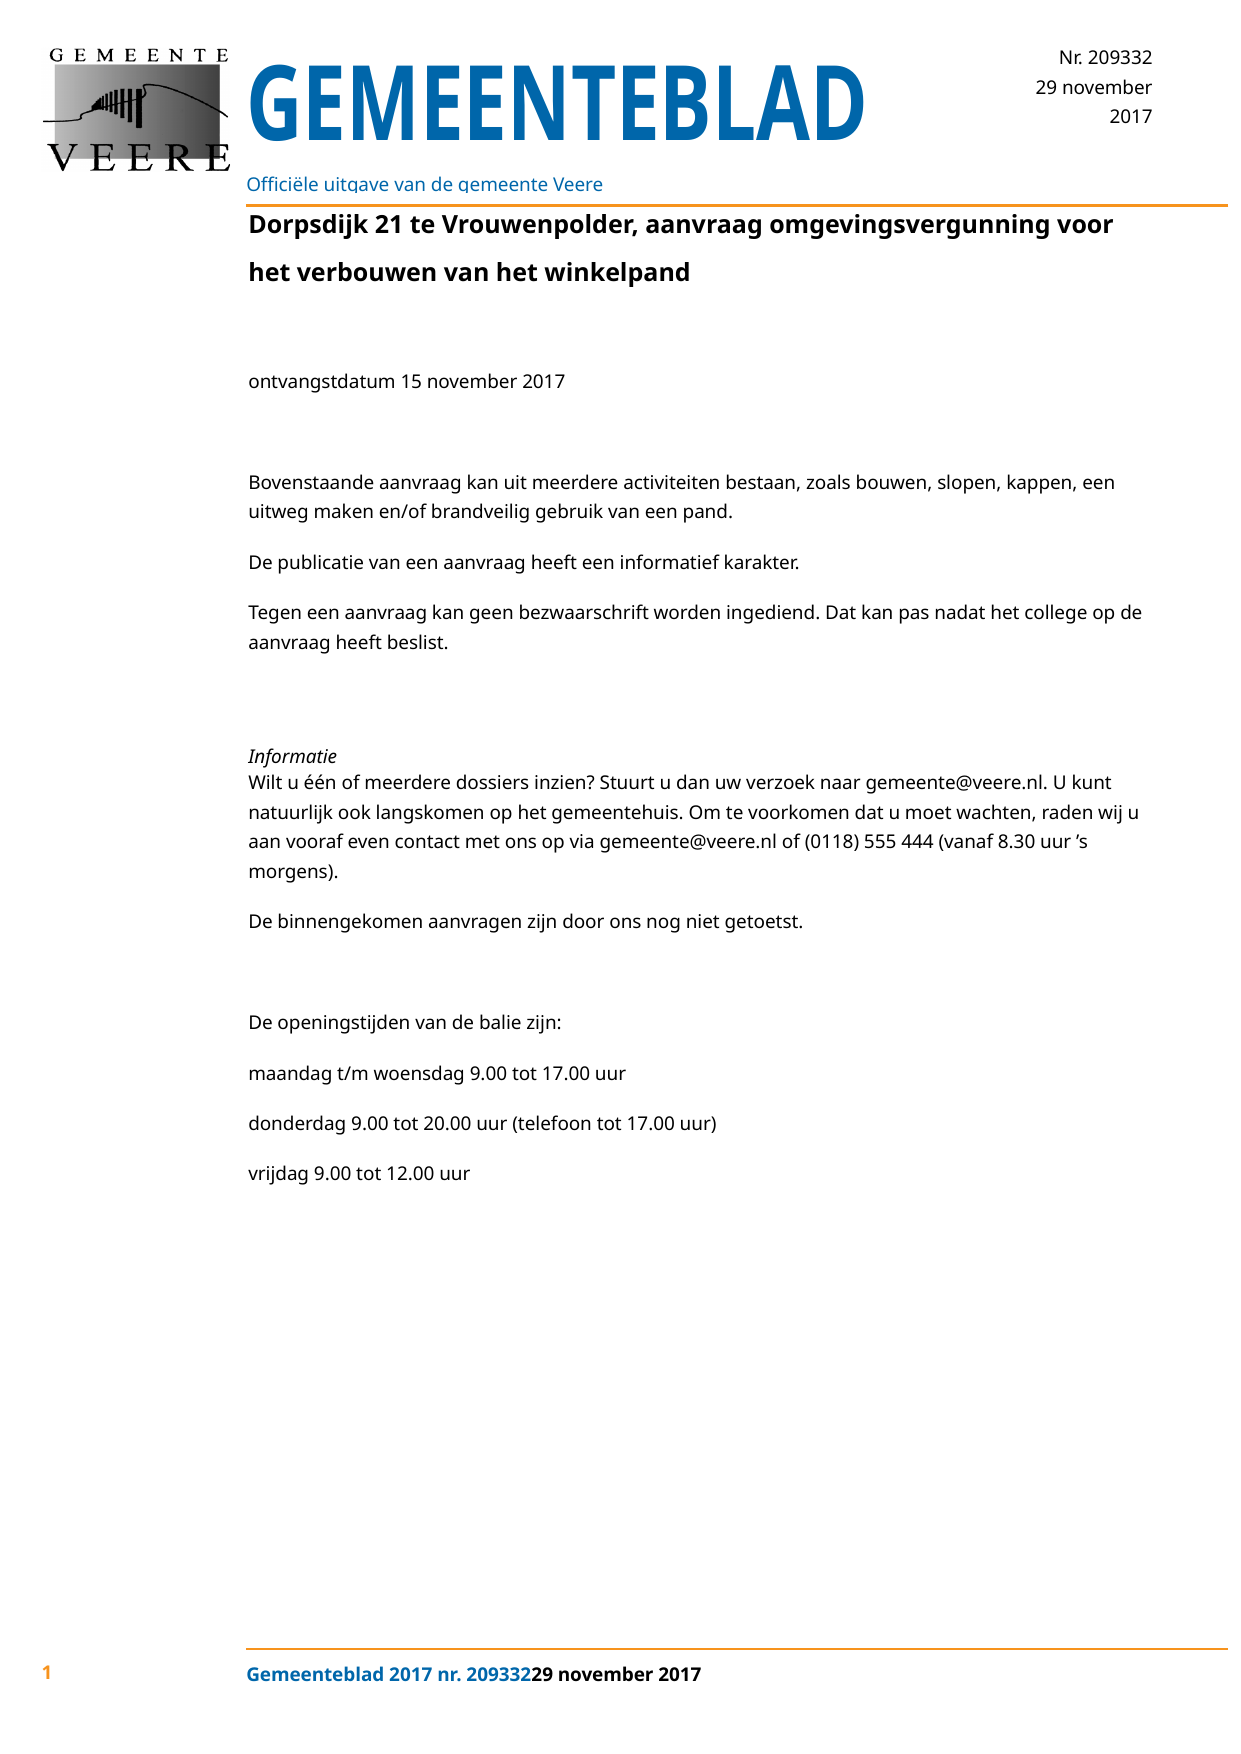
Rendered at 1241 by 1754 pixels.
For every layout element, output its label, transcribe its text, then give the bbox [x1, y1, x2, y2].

text vrijdag 9.00 tot 12.00 uur [248, 1161, 1152, 1186]
text donderdag 9.00 tot 20.00 uur (telefoon tot 17.00 uur) [248, 1110, 1152, 1136]
text Informatie [248, 743, 1152, 769]
text De publicatie van een aanvraag heeft een informatief karakter. [248, 549, 1152, 575]
picture [41, 47, 231, 172]
text ontvangstdatum 15 november 2017 [248, 368, 1152, 394]
text Dorpsdijk 21 te Vrouwenpolder, aanvraag omgevingsvergunning voor het verbouwen van het winkelpand [248, 207, 1152, 288]
text De openingstijden van de balie zijn: [248, 1009, 1152, 1035]
text Bovenstaande aanvraag kan uit meerdere activiteiten bestaan, zoals bouwen, slopen, kappen, een uitweg maken en/of brandveilig gebruik van een pand. [248, 469, 1152, 524]
text De binnengekomen aanvragen zijn door ons nog niet getoetst. [248, 908, 1152, 934]
text maandag t/m woensdag 9.00 tot 17.00 uur [248, 1060, 1152, 1085]
text Wilt u één of meerdere dossiers inzien? Stuurt u dan uw verzoek naar gemeente@veere.nl. U kunt natuurlijk ook langskomen op het gemeentehuis. Om te voorkomen dat u moet wachten, raden wij u aan vooraf even contact met ons op via gemeente@veere.nl of (0118) 555 444 (vanaf 8.30 uur ’s morgens). [248, 769, 1152, 884]
text Tegen een aanvraag kan geen bezwaarschrift worden ingediend. Dat kan pas nadat het college op de aanvraag heeft beslist. [248, 599, 1152, 655]
